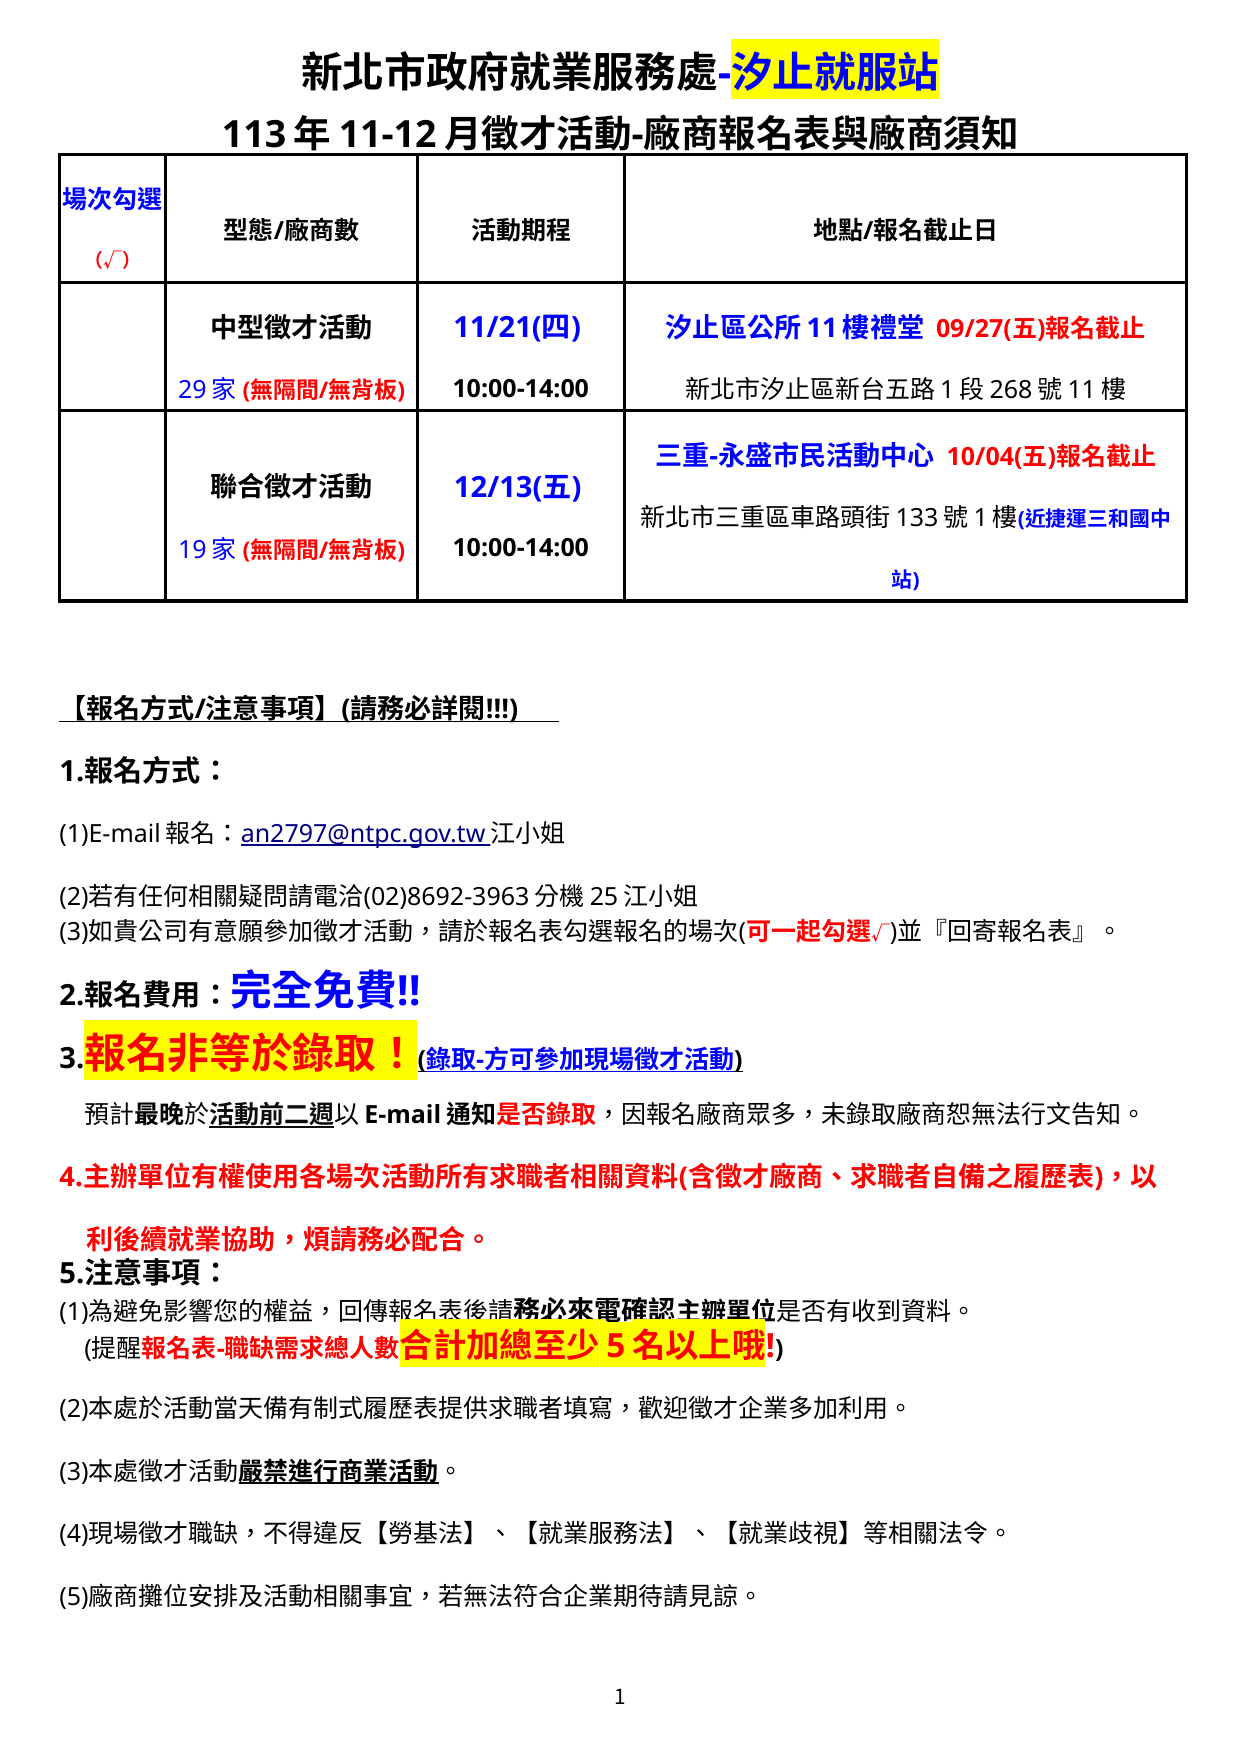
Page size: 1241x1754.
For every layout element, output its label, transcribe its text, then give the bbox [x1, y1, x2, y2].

text (1)E-mail報名：an2797@ntpc.gov.tw江小姐 [59, 790, 1181, 852]
table_cell 汐止區公所11樓禮堂 09/27(五)報名截止 新北市汐止區新台五路1段268號11樓 [626, 284, 1185, 409]
table_header 場次勾選 （√） [61, 156, 164, 281]
text (2)本處於活動當天備有制式履歷表提供求職者填寫，歡迎徵才企業多加利用。 [59, 1365, 1181, 1427]
text 2.報名費用：完全免費!! [59, 946, 1181, 1009]
text (3)本處徵才活動嚴禁進行商業活動。 [59, 1427, 1167, 1490]
text 113年11-12月徵才活動-廠商報名表與廠商須知 [59, 90, 1181, 152]
table_cell [61, 284, 164, 409]
table_cell 聯合徵才活動 19家 (無隔間/無背板) [167, 412, 416, 599]
table_cell [61, 412, 164, 599]
text (提醒報名表-職缺需求總人數合計加總至少5名以上哦!) [59, 1327, 1181, 1365]
text (3)如貴公司有意願參加徵才活動，請於報名表勾選報名的場次(可一起勾選√)並『回寄報名表』。 [59, 915, 1190, 946]
text (4)現場徵才職缺，不得違反【勞基法】、【就業服務法】、【就業歧視】等相關法令。 [59, 1490, 1167, 1552]
text 新北市政府就業服務處-汐止就服站 [59, 27, 1181, 90]
text (1)為避免影響您的權益，回傳報名表後請務必來電確認主辧單位是否有收到資料。 [59, 1290, 1181, 1327]
table_header 地點/報名截止日 [626, 156, 1185, 281]
text 5.注意事項： [59, 1259, 1181, 1290]
text 4.主辦單位有權使用各場次活動所有求職者相關資料(含徵才廠商、求職者自備之履歷表)，以利後續就業協助，煩請務必配合。 [59, 1134, 1181, 1259]
text (5)廠商攤位安排及活動相關事宜，若無法符合企業期待請見諒。 [59, 1552, 1167, 1615]
text 預計最晚於活動前二週以E-mail通知是否錄取，因報名廠商眾多，未錄取廠商恕無法行文告知。 [84, 1071, 1181, 1134]
table_header 型態/廠商數 [167, 156, 416, 281]
table_header 活動期程 [419, 156, 623, 281]
text 3.報名非等於錄取！(錄取-方可參加現場徵才活動) [59, 1009, 1181, 1071]
text 1.報名方式： [59, 727, 1181, 790]
text (2)若有任何相關疑問請電洽(02)8692-3963分機25江小姐 [59, 852, 1181, 915]
table_cell 三重-永盛市民活動中心 10/04(五)報名截止 新北市三重區車路頭街133號1樓(近捷運三和國中站) [626, 412, 1185, 599]
text 【報名方式/注意事項】(請務必詳閱!!!) [59, 665, 1181, 727]
table_cell 12/13(五) 10:00-14:00 [419, 412, 623, 599]
table_cell 中型徵才活動 29家 (無隔間/無背板) [167, 284, 416, 409]
table_cell 11/21(四) 10:00-14:00 [419, 284, 623, 409]
